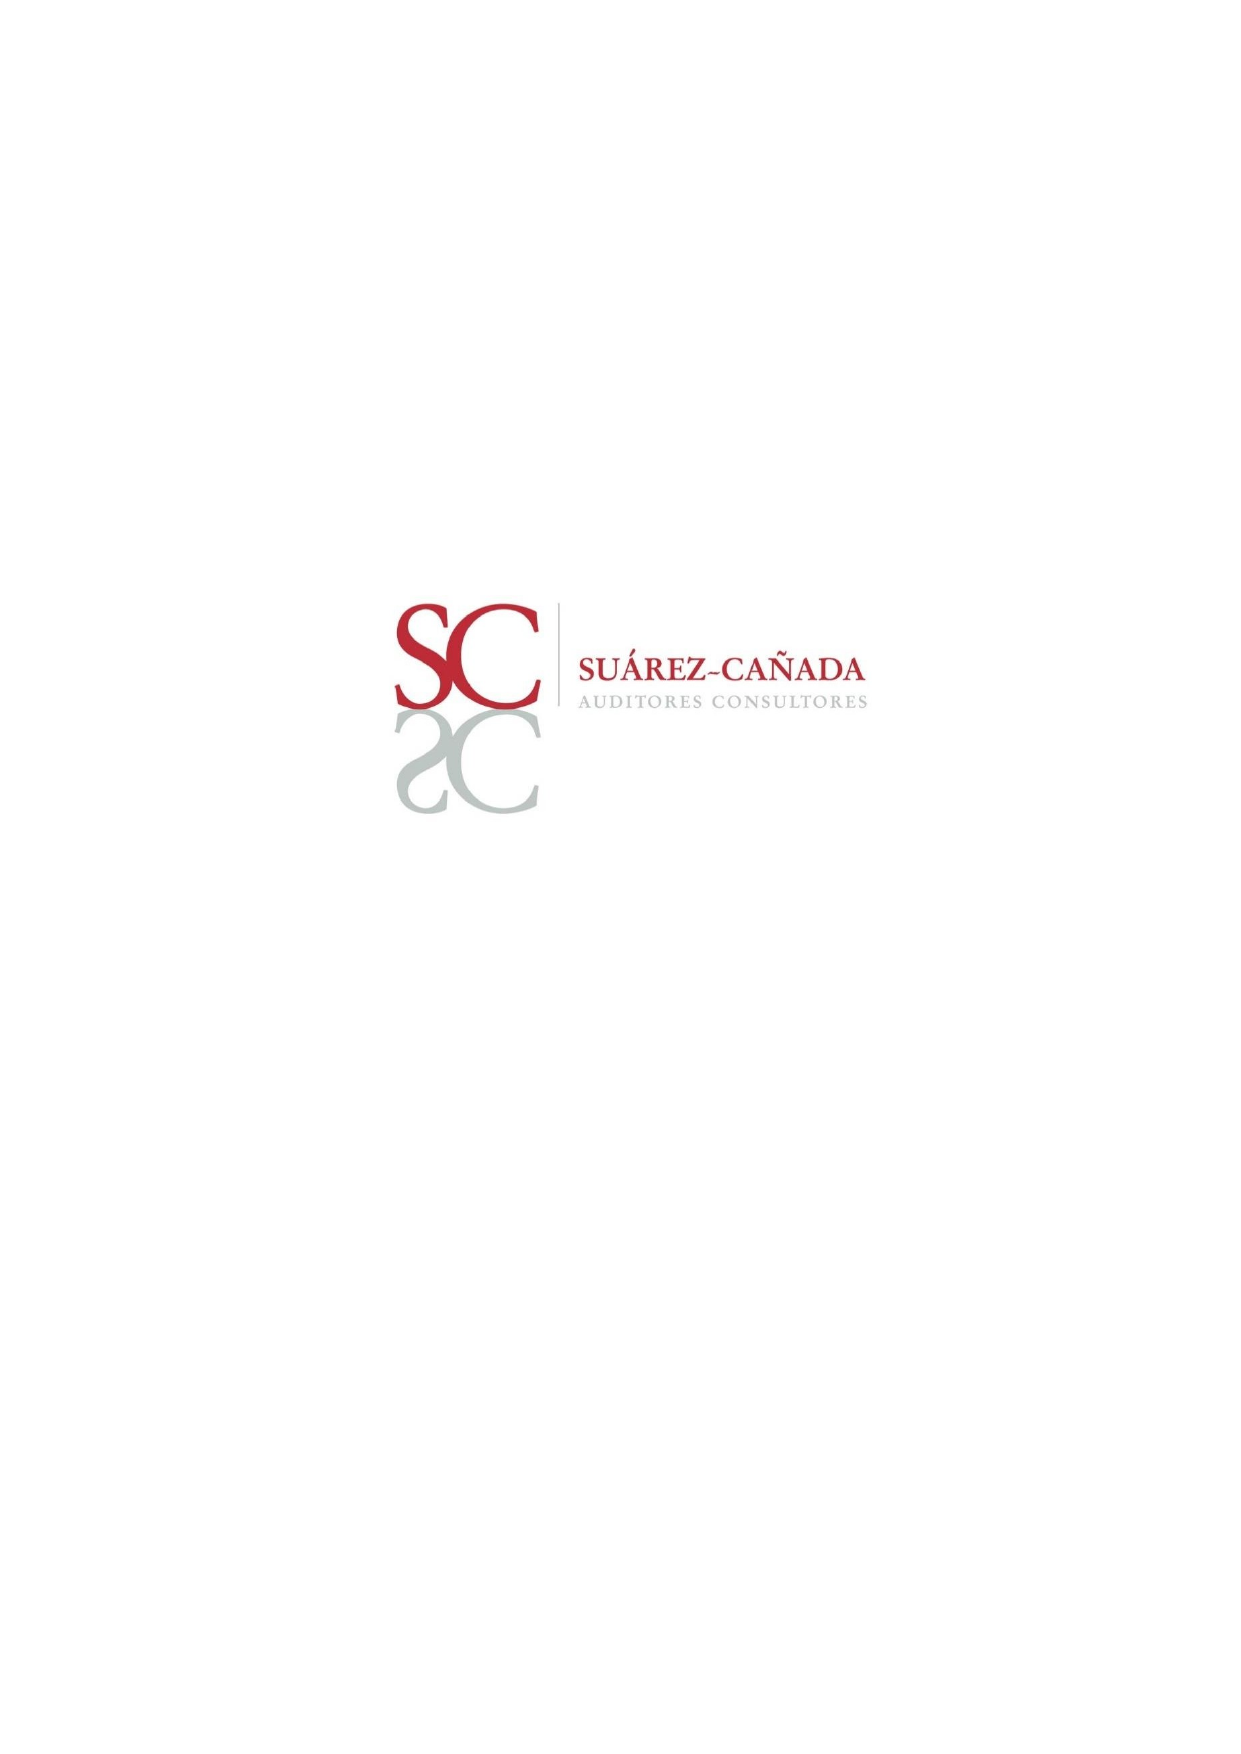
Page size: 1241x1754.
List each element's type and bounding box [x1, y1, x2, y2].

picture [388, 595, 872, 822]
